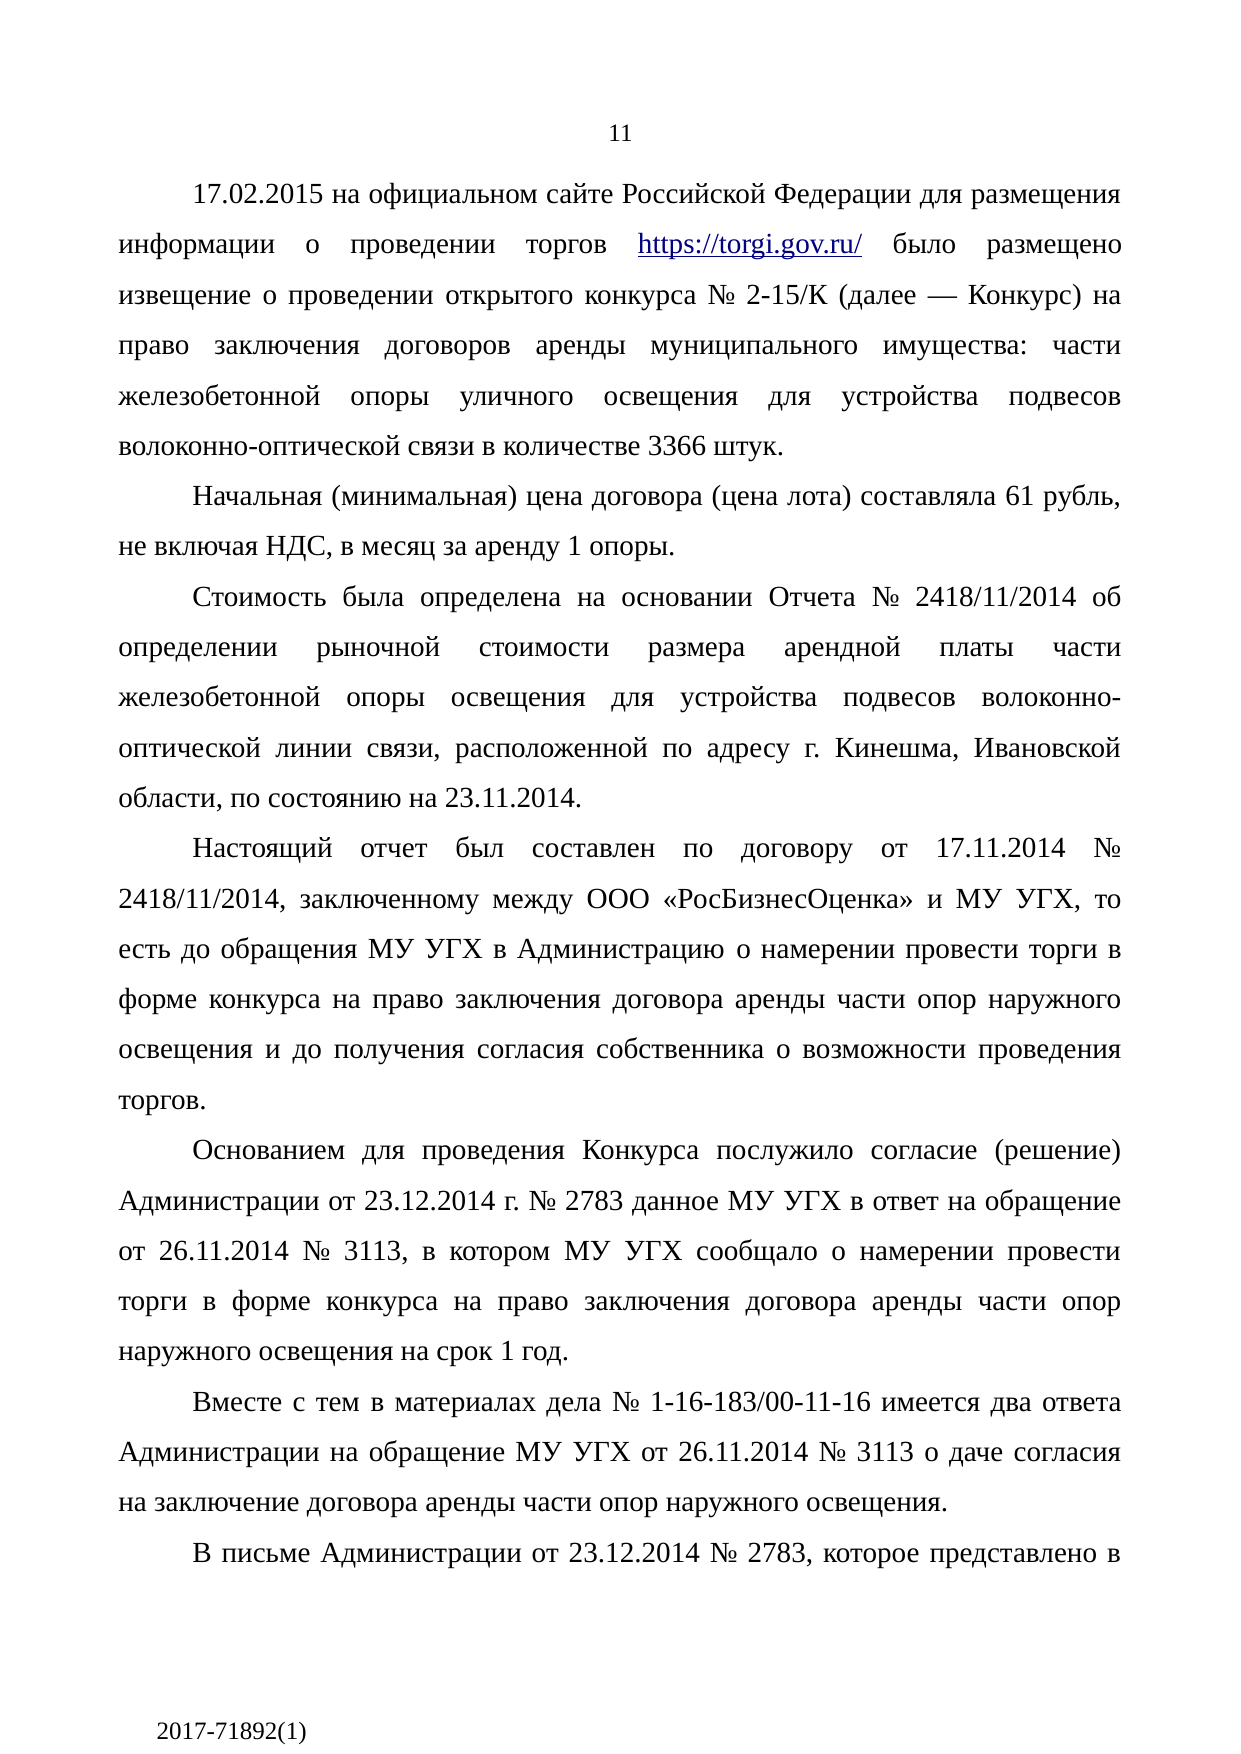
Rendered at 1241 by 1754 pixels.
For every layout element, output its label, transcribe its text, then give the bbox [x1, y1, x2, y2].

text Стоимость была определена на основании Отчета № 2418/11/2014 об определении рыночной стоимости размера арендной платы части железобетонной опоры освещения для устройства подвесов волоконно-оптической линии связи, расположенной по адресу г. Кинешма, Ивановской области, по состоянию на 23.11.2014. [118, 579, 1122, 814]
text Настоящий отчет был составлен по договору от 17.11.2014 № 2418/11/2014, заключенному между ООО «РосБизнесОценка» и МУ УГХ, то есть до обращения МУ УГХ в Администрацию о намерении провести торги в форме конкурса на право заключения договора аренды части опор наружного освещения и до получения согласия собственника о возможности проведения торгов. [118, 830, 1122, 1116]
text Начальная (минимальная) цена договора (цена лота) составляла 61 рубль, не включая НДС, в месяц за аренду 1 опоры. [118, 478, 1122, 562]
text Вместе с тем в материалах дела № 1-16-183/00-11-16 имеется два ответа Администрации на обращение МУ УГХ от 26.11.2014 № 3113 о даче согласия на заключение договора аренды части опор наружного освещения. [118, 1384, 1122, 1518]
text Основанием для проведения Конкурса послужило согласие (решение) Администрации от 23.12.2014 г. № 2783 данное МУ УГХ в ответ на обращение от 26.11.2014 № 3113, в котором МУ УГХ сообщало о намерении провести торги в форме конкурса на право заключения договора аренды части опор наружного освещения на срок 1 год. [118, 1132, 1122, 1367]
text В письме Администрации от 23.12.2014 № 2783, которое представлено в [118, 1535, 1122, 1568]
text 17.02.2015 на официальном сайте Российской Федерации для размещения информации о проведении торгов https://torgi.gov.ru/ было размещено извещение о проведении открытого конкурса № 2-15/К (далее — Конкурс) на право заключения договоров аренды муниципального имущества: части железобетонной опоры уличного освещения для устройства подвесов волоконно-оптической связи в количестве 3366 штук. [118, 176, 1122, 461]
